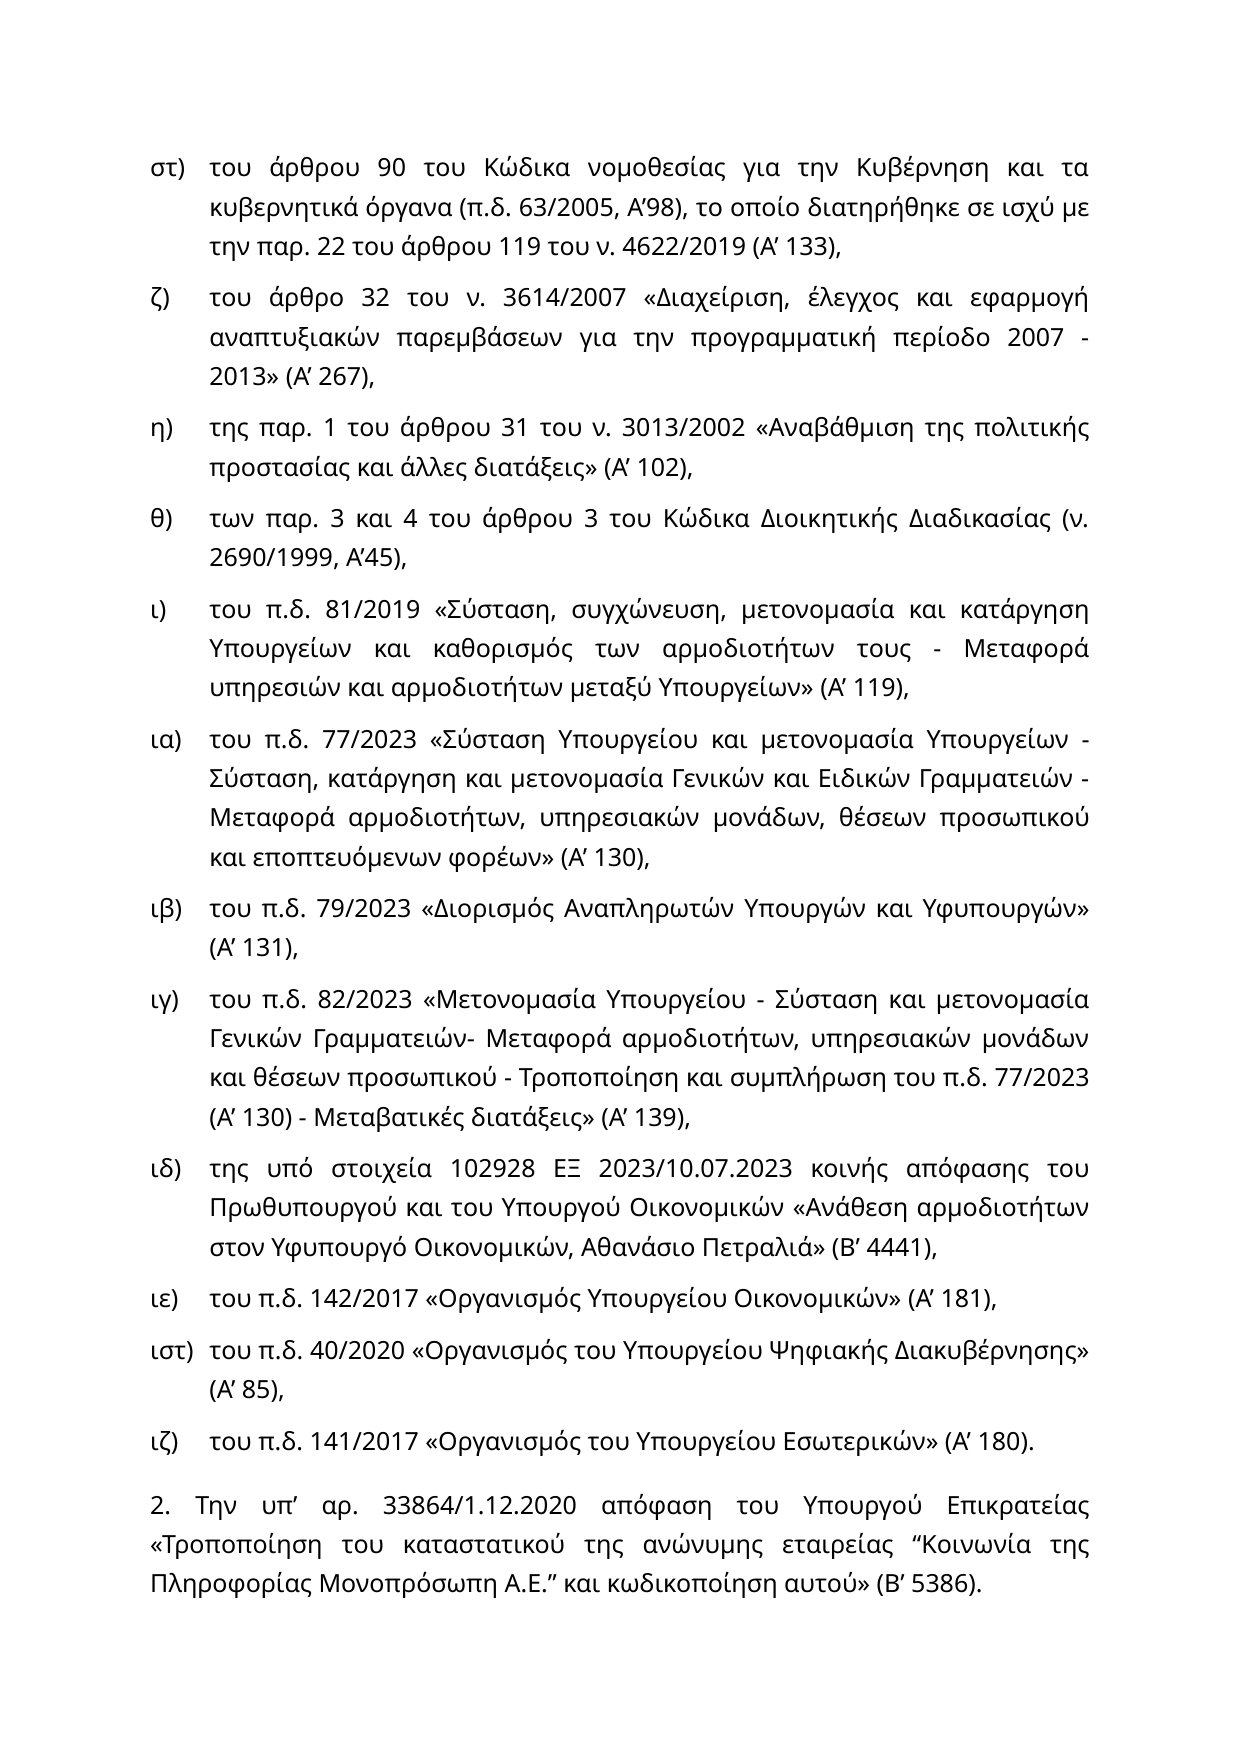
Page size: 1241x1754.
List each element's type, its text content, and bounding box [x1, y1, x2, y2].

list ιβ) του π.δ. 79/2023 «Διορισμός Αναπληρωτών Υπουργών και Υφυπουργών» (Α’ 131), [150, 891, 1090, 964]
list ι) του π.δ. 81/2019 «Σύσταση, συγχώνευση, μετονομασία και κατάργηση Υπουργείων και καθορισμός των αρμοδιοτήτων τους - Μεταφορά υπηρεσιών και αρμοδιοτήτων μεταξύ Υπουργείων» (Α’ 119), [150, 592, 1090, 704]
list ζ) του άρθρο 32 του ν. 3614/2007 «Διαχείριση, έλεγχος και εφαρμογή αναπτυξιακών παρεμβάσεων για την προγραμματική περίοδο 2007 - 2013» (Α’ 267), [150, 280, 1090, 392]
list η) της παρ. 1 του άρθρου 31 του ν. 3013/2002 «Αναβάθμιση της πολιτικής προστασίας και άλλες διατάξεις» (Α’ 102), [150, 410, 1090, 483]
list στ) του άρθρου 90 του Κώδικα νομοθεσίας για την Κυβέρνηση και τα κυβερνητικά όργανα (π.δ. 63/2005, Α’98), το οποίο διατηρήθηκε σε ισχύ με την παρ. 22 του άρθρου 119 του ν. 4622/2019 (Α’ 133), [150, 150, 1090, 262]
list θ) των παρ. 3 και 4 του άρθρου 3 του Κώδικα Διοικητικής Διαδικασίας (ν. 2690/1999, Α’45), [150, 501, 1090, 574]
text 2. Την υπ’ αρ. 33864/1.12.2020 απόφαση του Υπουργού Επικρατείας «Τροποποίηση του καταστατικού της ανώνυμης εταιρείας “Κοινωνία της Πληροφορίας Μονοπρόσωπη Α.Ε.” και κωδικοποίηση αυτού» (Β’ 5386). [150, 1487, 1090, 1600]
list ιε) του π.δ. 142/2017 «Οργανισμός Υπουργείου Οικονομικών» (Α’ 181), [150, 1281, 1090, 1315]
list ια) του π.δ. 77/2023 «Σύσταση Υπουργείου και μετονομασία Υπουργείων - Σύσταση, κατάργηση και μετονομασία Γενικών και Ειδικών Γραμματειών - Μεταφορά αρμοδιοτήτων, υπηρεσιακών μονάδων, θέσεων προσωπικού και εποπτευόμενων φορέων» (Α’ 130), [150, 722, 1090, 873]
list ιγ) του π.δ. 82/2023 «Μετονομασία Υπουργείου - Σύσταση και μετονομασία Γενικών Γραμματειών- Μεταφορά αρμοδιοτήτων, υπηρεσιακών μονάδων και θέσεων προσωπικού - Τροποποίηση και συμπλήρωση του π.δ. 77/2023 (Α’ 130) - Μεταβατικές διατάξεις» (Α’ 139), [150, 982, 1090, 1133]
list ιστ) του π.δ. 40/2020 «Οργανισμός του Υπουργείου Ψηφιακής Διακυβέρνησης» (Α’ 85), [150, 1332, 1090, 1406]
list ιδ) της υπό στοιχεία 102928 ΕΞ 2023/10.07.2023 κοινής απόφασης του Πρωθυπουργού και του Υπουργού Οικονομικών «Ανάθεση αρμοδιοτήτων στον Υφυπουργό Οικονομικών, Αθανάσιο Πετραλιά» (Β’ 4441), [150, 1151, 1090, 1263]
list ιζ) του π.δ. 141/2017 «Οργανισμός του Υπουργείου Εσωτερικών» (Α’ 180). [150, 1423, 1090, 1457]
